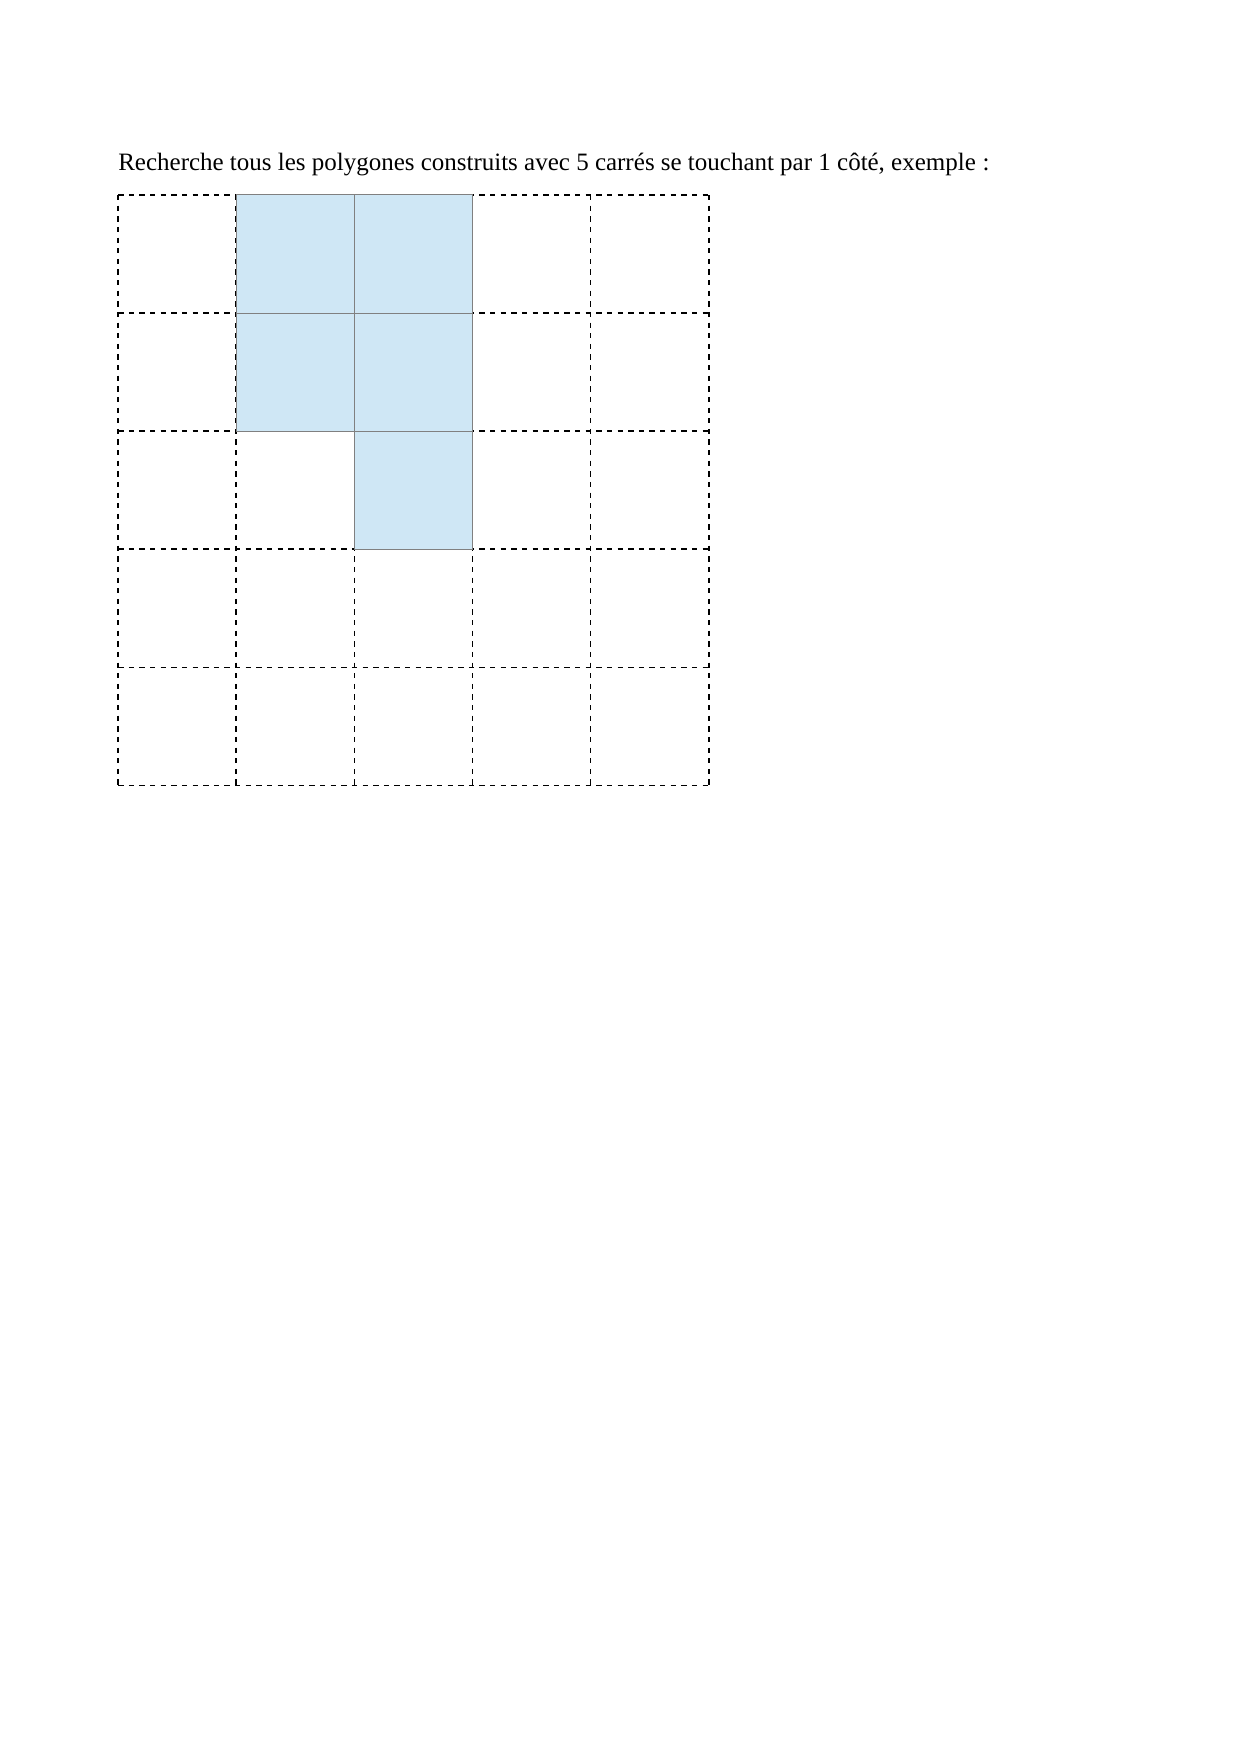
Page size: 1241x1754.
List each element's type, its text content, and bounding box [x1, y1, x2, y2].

text Recherche tous les polygones construits avec 5 carrés se touchant par 1 côté, exemple : [118, 147, 1122, 176]
